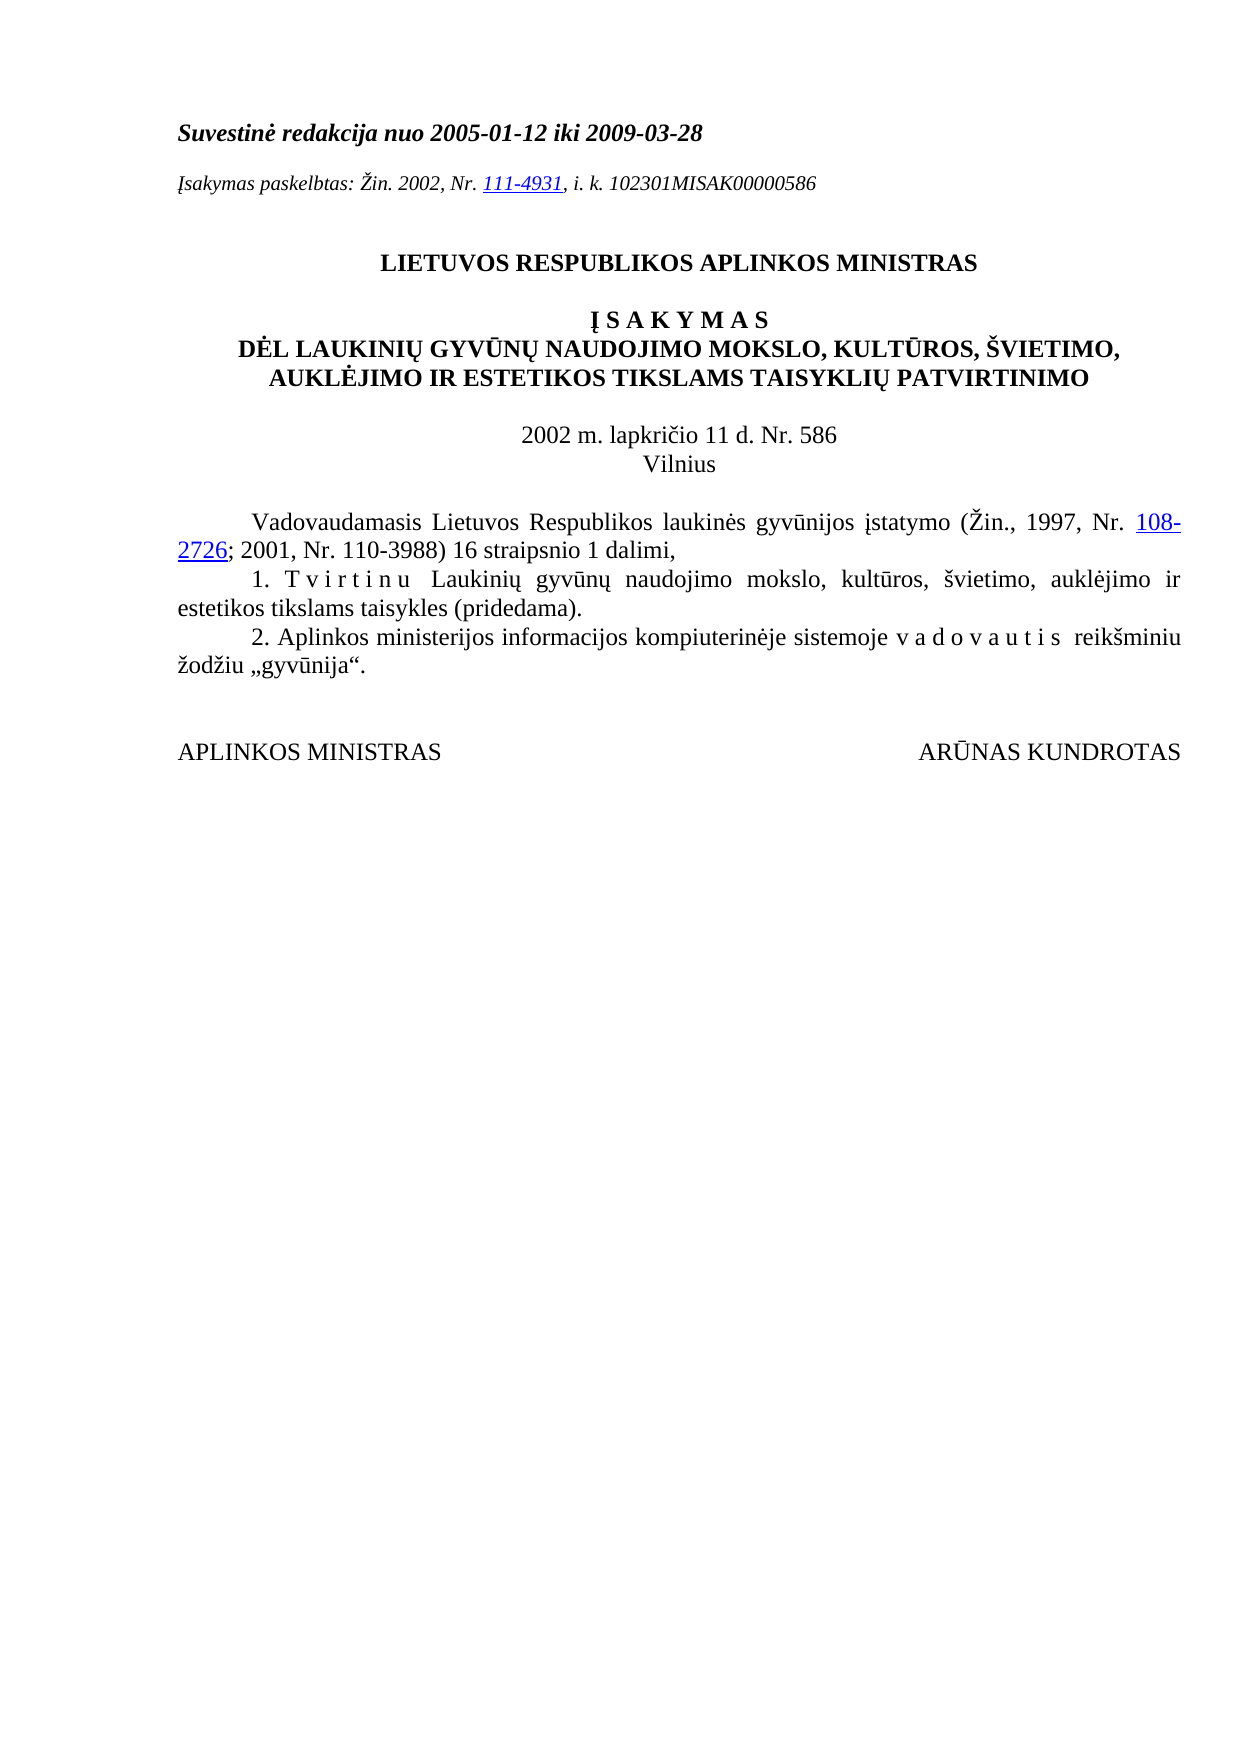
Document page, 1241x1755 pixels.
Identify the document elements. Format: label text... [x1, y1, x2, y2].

text 2. Aplinkos ministerijos informacijos kompiuterinėje sistemoje vadovautis reikšminiu žodžiu „gyvūnija“. [177, 622, 1181, 679]
text Vadovaudamasis Lietuvos Respublikos laukinės gyvūnijos įstatymo (Žin., 1997, Nr. 108-2726; 2001, Nr. 110-3988) 16 straipsnio 1 dalimi, [177, 507, 1181, 564]
text 2002 m. lapkričio 11 d. Nr. 586 [177, 420, 1181, 449]
text Vilnius [177, 449, 1181, 478]
text Į S A K Y M A S [177, 305, 1181, 334]
text Įsakymas paskelbtas: Žin. 2002, Nr. 111-4931, i. k. 102301MISAK00000586 [177, 171, 1181, 195]
text LIETUVOS RESPUBLIKOS APLINKOS MINISTRAS [177, 248, 1181, 277]
text Suvestinė redakcija nuo 2005-01-12 iki 2009-03-28 [177, 118, 1181, 147]
text DĖL LAUKINIŲ GYVŪNŲ NAUDOJIMO MOKSLO, KULTŪROS, ŠVIETIMO, AUKLĖJIMO IR ESTETIKOS TIKSLAMS TAISYKLIŲ PATVIRTINIMO [177, 334, 1181, 392]
text 1. Tvirtinu Laukinių gyvūnų naudojimo mokslo, kultūros, švietimo, auklėjimo ir estetikos tikslams taisykles (pridedama). [177, 564, 1181, 622]
text APLINKOS MINISTRAS ARŪNAS KUNDROTAS [177, 737, 1181, 765]
